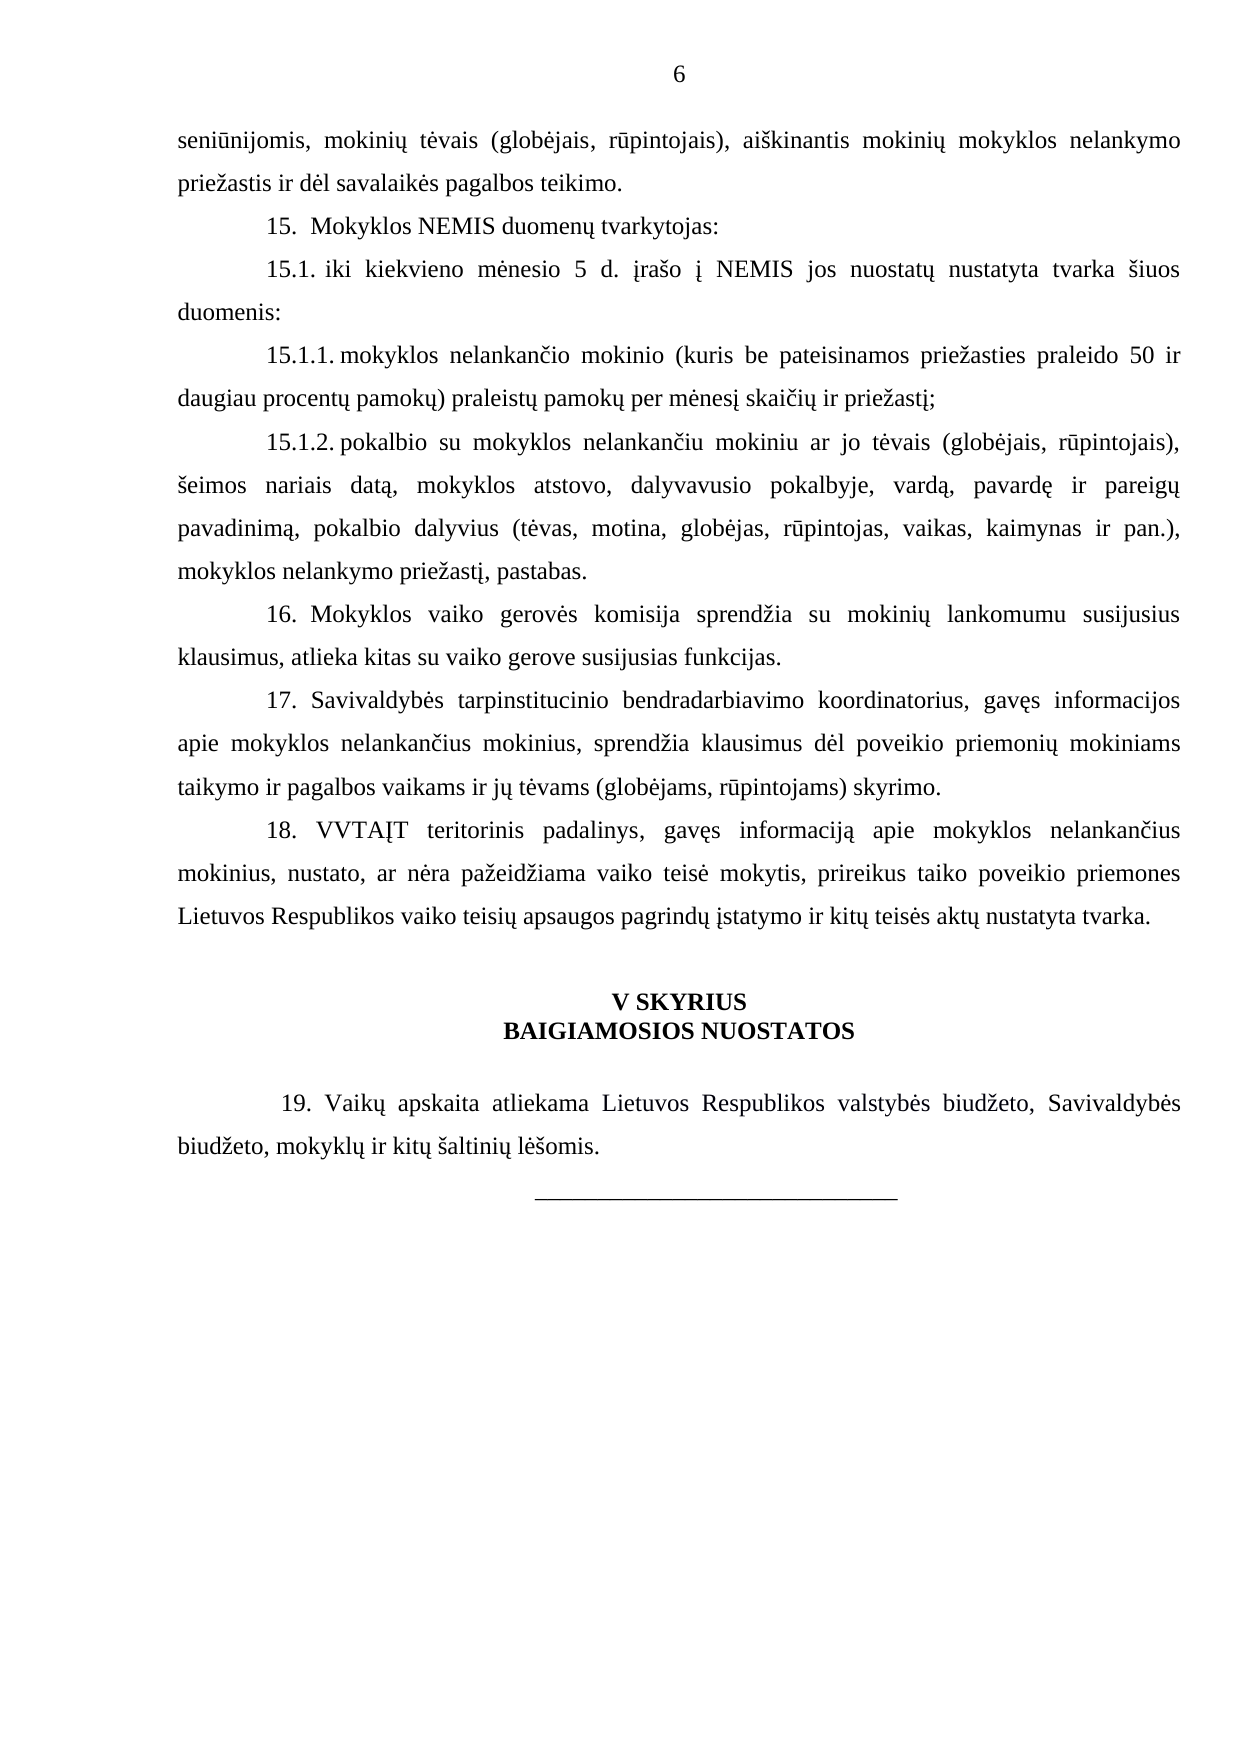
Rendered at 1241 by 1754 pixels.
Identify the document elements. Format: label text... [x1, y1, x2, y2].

text 18. VVTAĮT teritorinis padalinys, gavęs informaciją apie mokyklos nelankančius mokinius, nustato, ar nėra pažeidžiama vaiko teisė mokytis, prireikus taiko poveikio priemones Lietuvos Respublikos vaiko teisių apsaugos pagrindų įstatymo ir kitų teisės aktų nustatyta tvarka. [177, 815, 1181, 930]
text 15. Mokyklos NEMIS duomenų tvarkytojas: [177, 211, 1181, 240]
text 15.1.1. mokyklos nelankančio mokinio (kuris be pateisinamos priežasties praleido 50 ir daugiau procentų pamokų) praleistų pamokų per mėnesį skaičių ir priežastį; [177, 340, 1181, 412]
text BAIGIAMOSIOS NUOSTATOS [177, 1016, 1181, 1045]
text seniūnijomis, mokinių tėvais (globėjais, rūpintojais), aiškinantis mokinių mokyklos nelankymo priežastis ir dėl savalaikės pagalbos teikimo. [177, 125, 1181, 197]
text V SKYRIUS [177, 987, 1181, 1016]
text _____________________________ [177, 1174, 1181, 1203]
text 17. Savivaldybės tarpinstitucinio bendradarbiavimo koordinatorius, gavęs informacijos apie mokyklos nelankančius mokinius, sprendžia klausimus dėl poveikio priemonių mokiniams taikymo ir pagalbos vaikams ir jų tėvams (globėjams, rūpintojams) skyrimo. [177, 685, 1181, 800]
text 19. Vaikų apskaita atliekama Lietuvos Respublikos valstybės biudžeto, Savivaldybės biudžeto, mokyklų ir kitų šaltinių lėšomis. [177, 1088, 1181, 1160]
text 15.1. iki kiekvieno mėnesio 5 d. įrašo į NEMIS jos nuostatų nustatyta tvarka šiuos duomenis: [177, 254, 1181, 326]
text 16. Mokyklos vaiko gerovės komisija sprendžia su mokinių lankomumu susijusius klausimus, atlieka kitas su vaiko gerove susijusias funkcijas. [177, 599, 1181, 671]
text 15.1.2. pokalbio su mokyklos nelankančiu mokiniu ar jo tėvais (globėjais, rūpintojais), šeimos nariais datą, mokyklos atstovo, dalyvavusio pokalbyje, vardą, pavardę ir pareigų pavadinimą, pokalbio dalyvius (tėvas, motina, globėjas, rūpintojas, vaikas, kaimynas ir pan.), mokyklos nelankymo priežastį, pastabas. [177, 427, 1181, 585]
